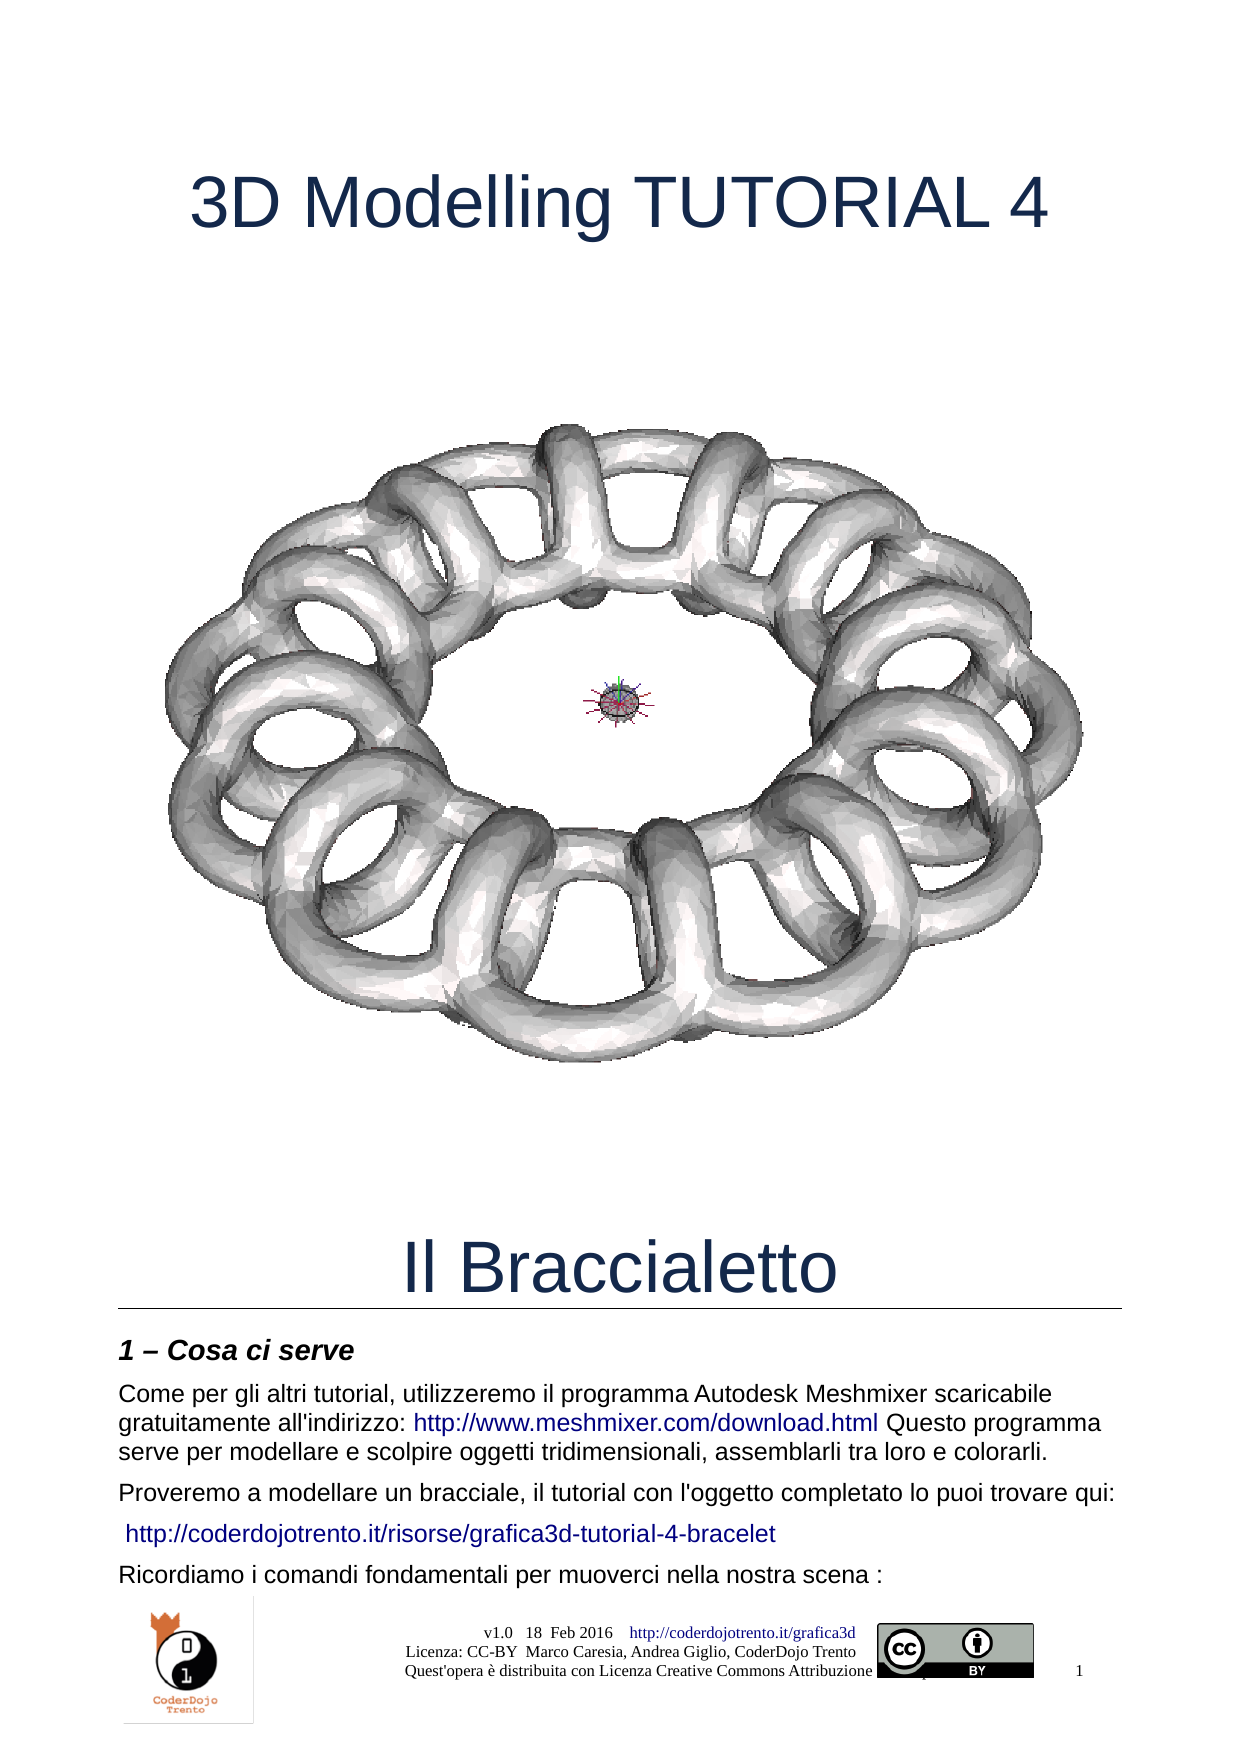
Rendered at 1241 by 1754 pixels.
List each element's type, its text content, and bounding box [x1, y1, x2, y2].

text 3D Modelling TUTORIAL 4 Il Braccialetto [118, 159, 1122, 1308]
text Proveremo a modellare un bracciale, il tutorial con l'oggetto completato lo puoi trovare qui: [118, 1478, 1122, 1507]
subtitle 1 – Cosa ci serve [118, 1333, 1122, 1367]
text http://coderdojotrento.it/risorse/grafica3d-tutorial-4-bracelet [118, 1519, 1122, 1548]
picture [877, 1623, 1034, 1678]
picture [125, 310, 1130, 1141]
picture [123, 1596, 254, 1724]
text Come per gli altri tutorial, utilizzeremo il programma Autodesk Meshmixer scaricabile gratuitamente all'indirizzo: http://www.meshmixer.com/download.html Questo programma serve per modellare e scolpire oggetti tridimensionali, assemblarli tra loro e colorarli. [118, 1379, 1122, 1465]
text Ricordiamo i comandi fondamentali per muoverci nella nostra scena : [118, 1560, 1122, 1589]
